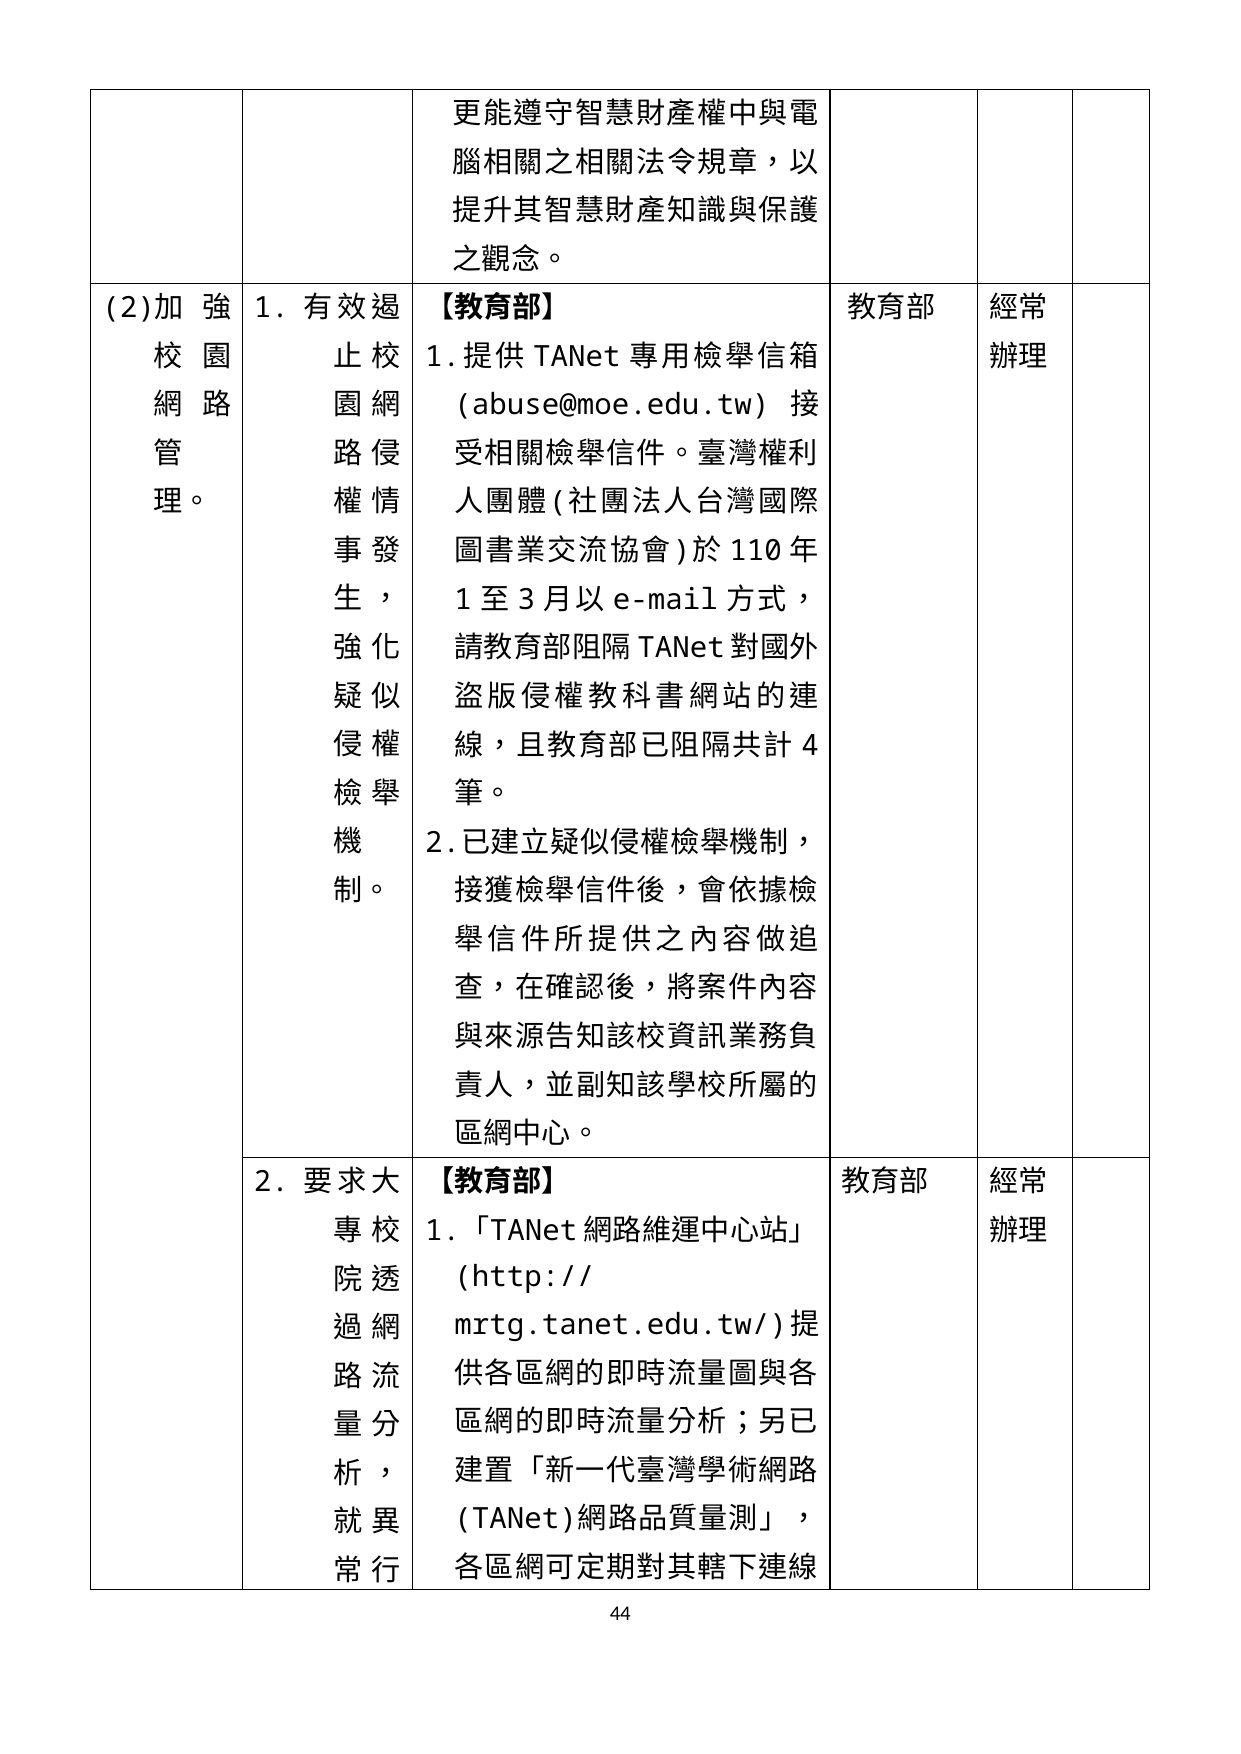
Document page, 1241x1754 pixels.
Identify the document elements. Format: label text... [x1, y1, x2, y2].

table_cell [91, 90, 242, 283]
table_cell 【教育部】 1.提供TANet專用檢舉信箱(abuse@moe.edu.tw)接受相關檢舉信件。臺灣權利人團體(社團法人台灣國際圖書業交流協會)於110年1至3月以e-mail方式，請教育部阻隔TANet對國外盜版侵權教科書網站的連線，且教育部已阻隔共計4筆。 2.已建立疑似侵權檢舉機制，接獲檢舉信件後，會依據檢舉信件所提供之內容做追查，在確認後，將案件內容與來源告知該校資訊業務負責人，並副知該學校所屬的區網中心。 [413, 284, 829, 1157]
table_cell [978, 90, 1072, 283]
table_cell 教育部 [831, 1158, 977, 1589]
table_cell 經常辦理 [978, 1158, 1072, 1589]
table_cell 教育部 [831, 284, 977, 1157]
table_cell 【教育部】 1.「TANet網路維運中心站」(http://mrtg.tanet.edu.tw/)提供各區網的即時流量圖與各區網的即時流量分析；另已建置「新一代臺灣學術網路(TANet)網路品質量測」，各區網可定期對其轄下連線 [413, 1158, 829, 1589]
table_cell 要求大專校院透過網路流量分析，就異常行 [243, 1158, 412, 1589]
table_cell [243, 90, 412, 283]
table_cell [1073, 284, 1149, 1157]
table_cell [1073, 1158, 1149, 1589]
table_cell [831, 90, 977, 283]
table_cell 加強校園網路管理。 [91, 284, 242, 1589]
table_cell 經常辦理 [978, 284, 1072, 1157]
table_cell 更能遵守智慧財產權中與電腦相關之相關法令規章，以提升其智慧財產知識與保護之觀念。 [413, 90, 829, 283]
table_cell 有效遏止校園網路侵權情事發生，強化疑似侵權檢舉機制。 [243, 284, 412, 1157]
table_cell [1073, 90, 1149, 283]
